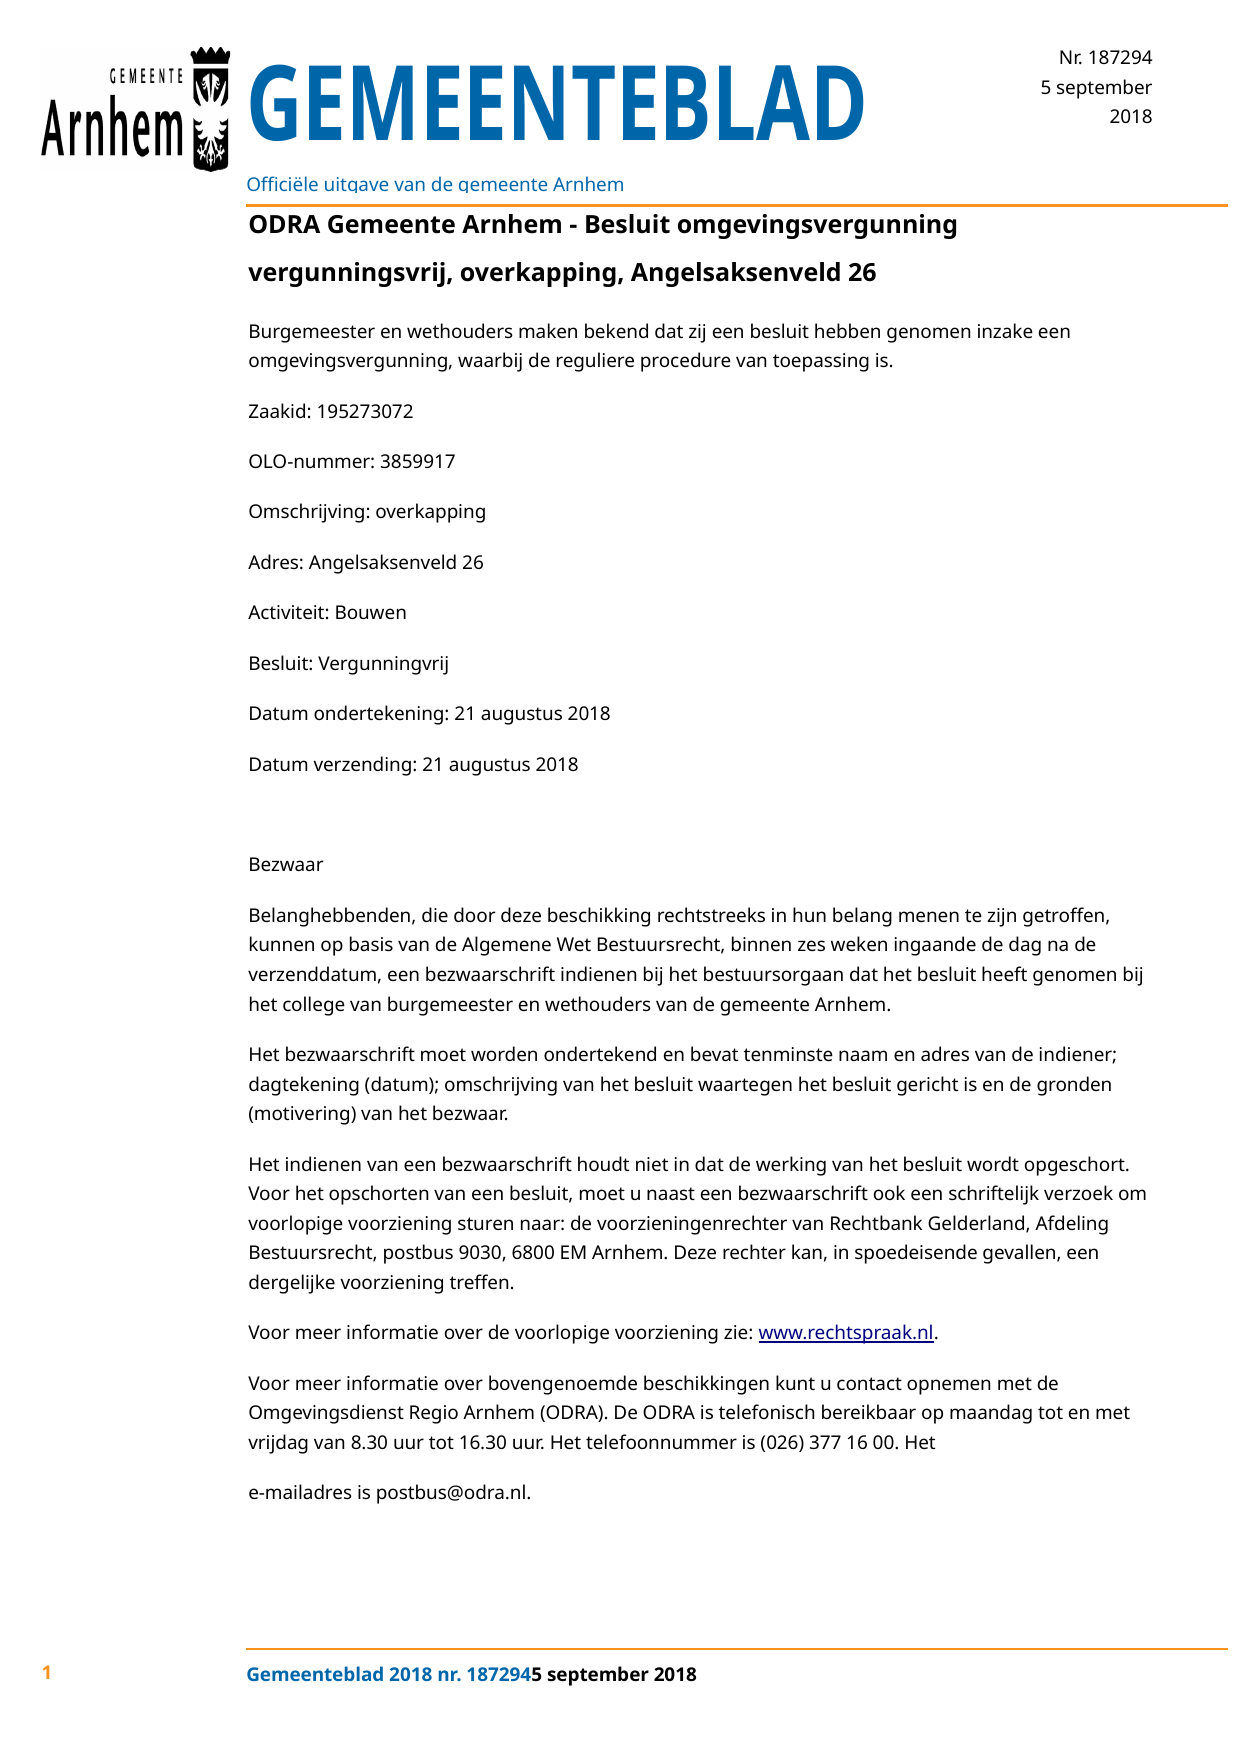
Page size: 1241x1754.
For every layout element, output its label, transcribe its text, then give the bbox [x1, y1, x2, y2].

text Datum verzending: 21 augustus 2018 [248, 751, 1152, 777]
text e-mailadres is postbus@odra.nl. [248, 1479, 1152, 1505]
text Activiteit: Bouwen [248, 599, 1152, 625]
text Het indienen van een bezwaarschrift houdt niet in dat de werking van het besluit wordt opgeschort. Voor het opschorten van een besluit, moet u naast een bezwaarschrift ook een schriftelijk verzoek om voorlopige voorziening sturen naar: de voorzieningenrechter van Rechtbank Gelderland, Afdeling Bestuursrecht, postbus 9030, 6800 EM Arnhem. Deze rechter kan, in spoedeisende gevallen, een dergelijke voorziening treffen. [248, 1151, 1152, 1295]
text Zaakid: 195273072 [248, 398, 1152, 424]
text Bezwaar [248, 852, 1152, 877]
picture [41, 47, 231, 172]
text OLO-nummer: 3859917 [248, 448, 1152, 474]
text Het bezwaarschrift moet worden ondertekend en bevat tenminste naam en adres van de indiener; dagtekening (datum); omschrijving van het besluit waartegen het besluit gericht is en de gronden (motivering) van het bezwaar. [248, 1041, 1152, 1126]
text Burgemeester en wethouders maken bekend dat zij een besluit hebben genomen inzake een omgevingsvergunning, waarbij de reguliere procedure van toepassing is. [248, 318, 1152, 373]
text Omschrijving: overkapping [248, 499, 1152, 524]
text ODRA Gemeente Arnhem - Besluit omgevingsvergunning vergunningsvrij, overkapping, Angelsaksenveld 26 [248, 207, 1152, 288]
text Belanghebbenden, die door deze beschikking rechtstreeks in hun belang menen te zijn getroffen, kunnen op basis van de Algemene Wet Bestuursrecht, binnen zes weken ingaande de dag na de verzenddatum, een bezwaarschrift indienen bij het bestuursorgaan dat het besluit heeft genomen bij het college van burgemeester en wethouders van de gemeente Arnhem. [248, 902, 1152, 1017]
text Voor meer informatie over bovengenoemde beschikkingen kunt u contact opnemen met de Omgevingsdienst Regio Arnhem (ODRA). De ODRA is telefonisch bereikbaar op maandag tot en met vrijdag van 8.30 uur tot 16.30 uur. Het telefoonnummer is (026) 377 16 00. Het [248, 1370, 1152, 1455]
text Adres: Angelsaksenveld 26 [248, 549, 1152, 575]
text Datum ondertekening: 21 augustus 2018 [248, 700, 1152, 726]
text Voor meer informatie over de voorlopige voorziening zie: www.rechtspraak.nl. [248, 1319, 1152, 1345]
text Besluit: Vergunningvrij [248, 650, 1152, 676]
